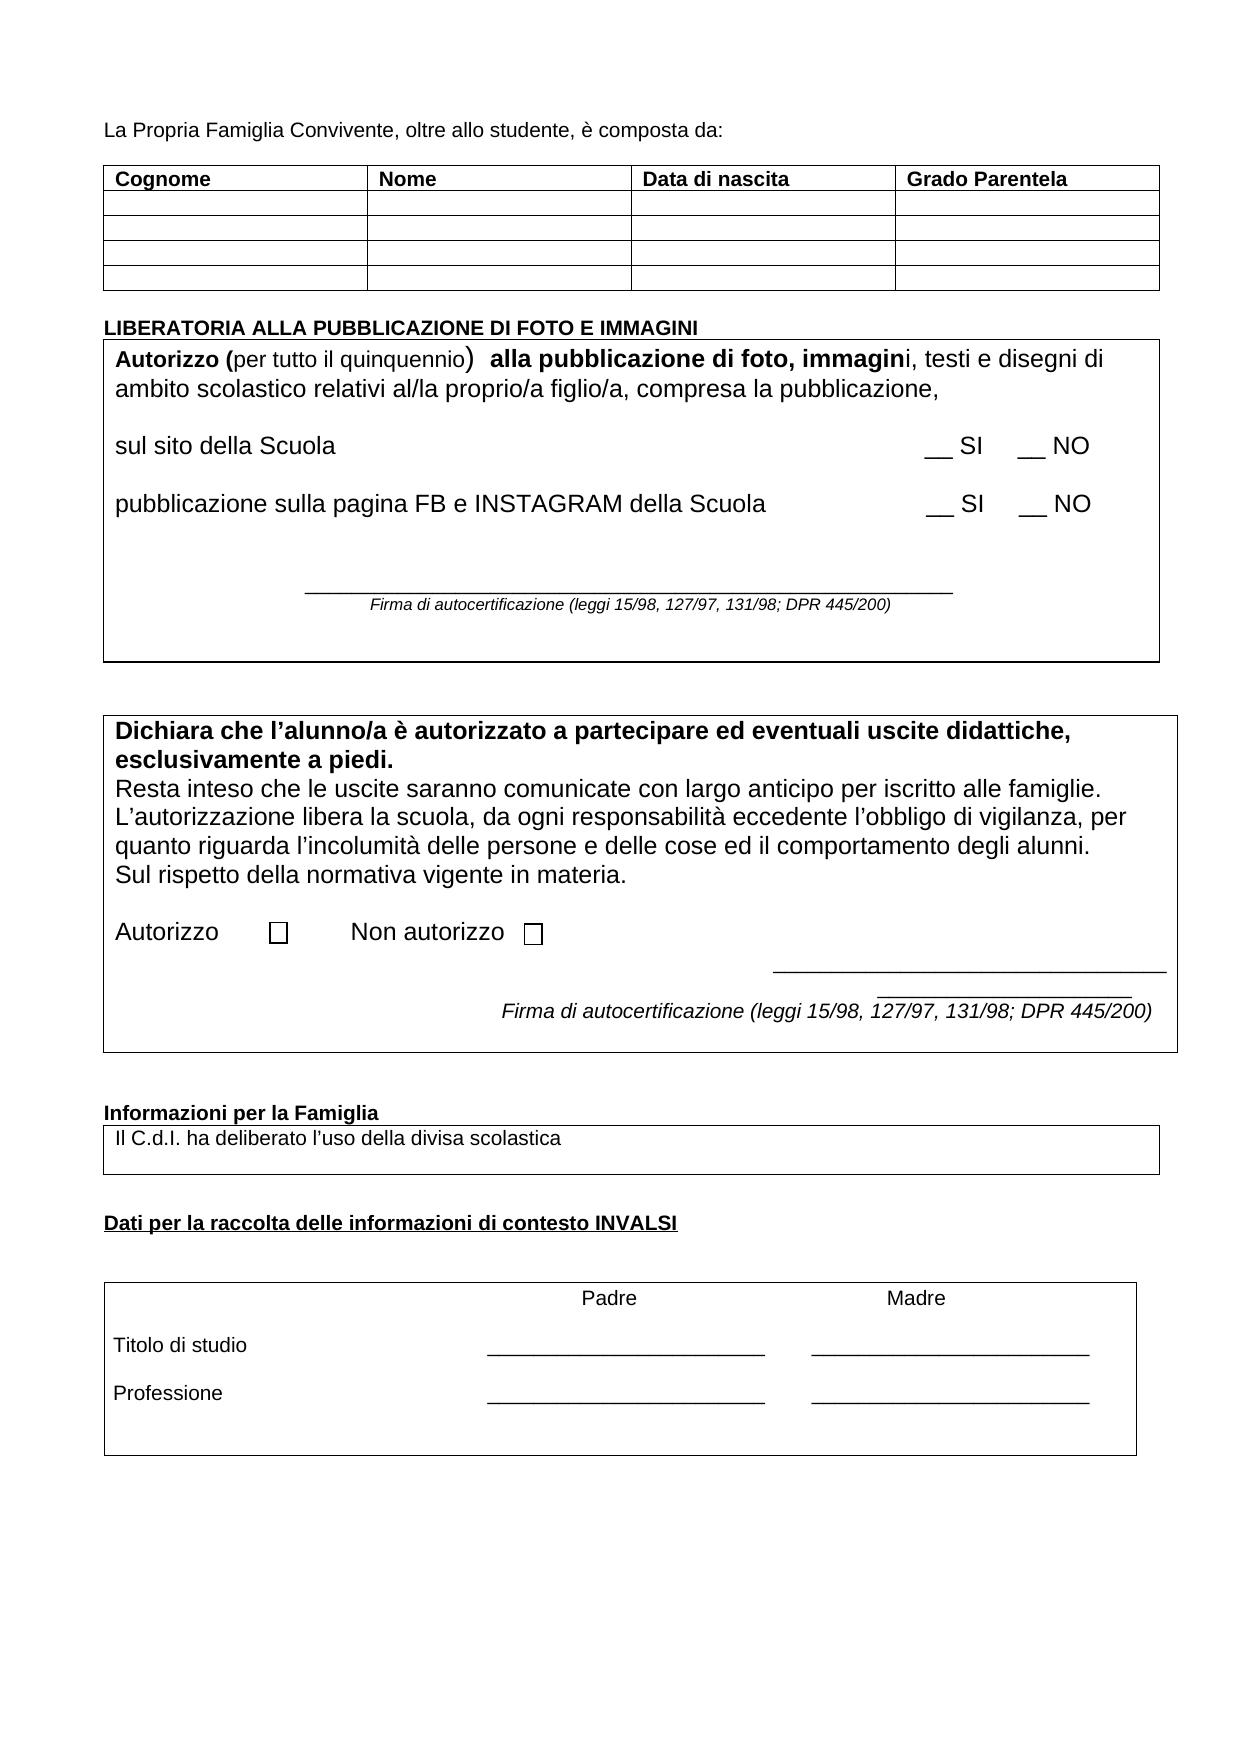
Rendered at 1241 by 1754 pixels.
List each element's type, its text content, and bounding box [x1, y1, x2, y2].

text LIBERATORIA ALLA PUBBLICAZIONE DI FOTO E IMMAGINI [103, 315, 1137, 339]
table_cell [896, 241, 1159, 265]
table_cell [896, 191, 1159, 215]
table_header Dichiara che l’alunno/a è autorizzato a partecipare ed eventuali uscite didattiche, esclusivamente a piedi. Resta inteso che le uscite saranno comunicate con largo anticipo per iscritto alle famiglie. L’autorizzazione libera la scuola, da ogni responsabilità eccedente l’obbligo di vigilanza, per quanto riguarda l’incolumità delle persone e delle cose ed il comportamento degli alunni. Sul rispetto della normativa vigente in materia. Autorizzo Non autorizzo ________________________________________________________ Firma di autocertificazione (leggi 15/98, 127/97, 131/98; DPR 445/200) [104, 716, 1177, 1052]
table_cell [368, 266, 631, 290]
text Titolo di studio ________________________ ________________________ [105, 1330, 1136, 1357]
text Informazioni per la Famiglia [103, 1101, 1137, 1124]
table_cell [104, 216, 367, 240]
table_header Data di nascita [632, 166, 895, 190]
table_cell [632, 266, 895, 290]
table_cell [896, 216, 1159, 240]
table_cell [104, 191, 367, 215]
text La Propria Famiglia Convivente, oltre allo studente, è composta da: [103, 117, 1137, 141]
table_header Il C.d.I. ha deliberato l’uso della divisa scolastica [104, 1126, 1159, 1173]
table_cell [896, 266, 1159, 290]
table_cell [368, 191, 631, 215]
table_cell [104, 266, 367, 290]
table_header Nome [368, 166, 631, 190]
table_cell [632, 216, 895, 240]
table_cell [632, 191, 895, 215]
table_cell [632, 241, 895, 265]
table_header Autorizzo (per tutto il quinquennio) alla pubblicazione di foto, immagini, testi e disegni di ambito scolastico relativi al/la proprio/a figlio/a, compresa la pubblicazione, sul sito della Scuola __ SI __ NO pubblicazione sulla pagina FB e INSTAGRAM della Scuola __ SI __ NO ________________________________________________________ Firma di autocertificazione (leggi 15/98, 127/97, 131/98; DPR 445/200) [104, 340, 1159, 661]
text Padre Madre [105, 1283, 1136, 1309]
table_cell [368, 216, 631, 240]
table_cell [368, 241, 631, 265]
text Professione ________________________ ________________________ [105, 1378, 1136, 1405]
table_header Cognome [104, 166, 367, 190]
table_header Grado Parentela [896, 166, 1159, 190]
table_cell [104, 241, 367, 265]
text Dati per la raccolta delle informazioni di contesto INVALSI [103, 1210, 1137, 1234]
